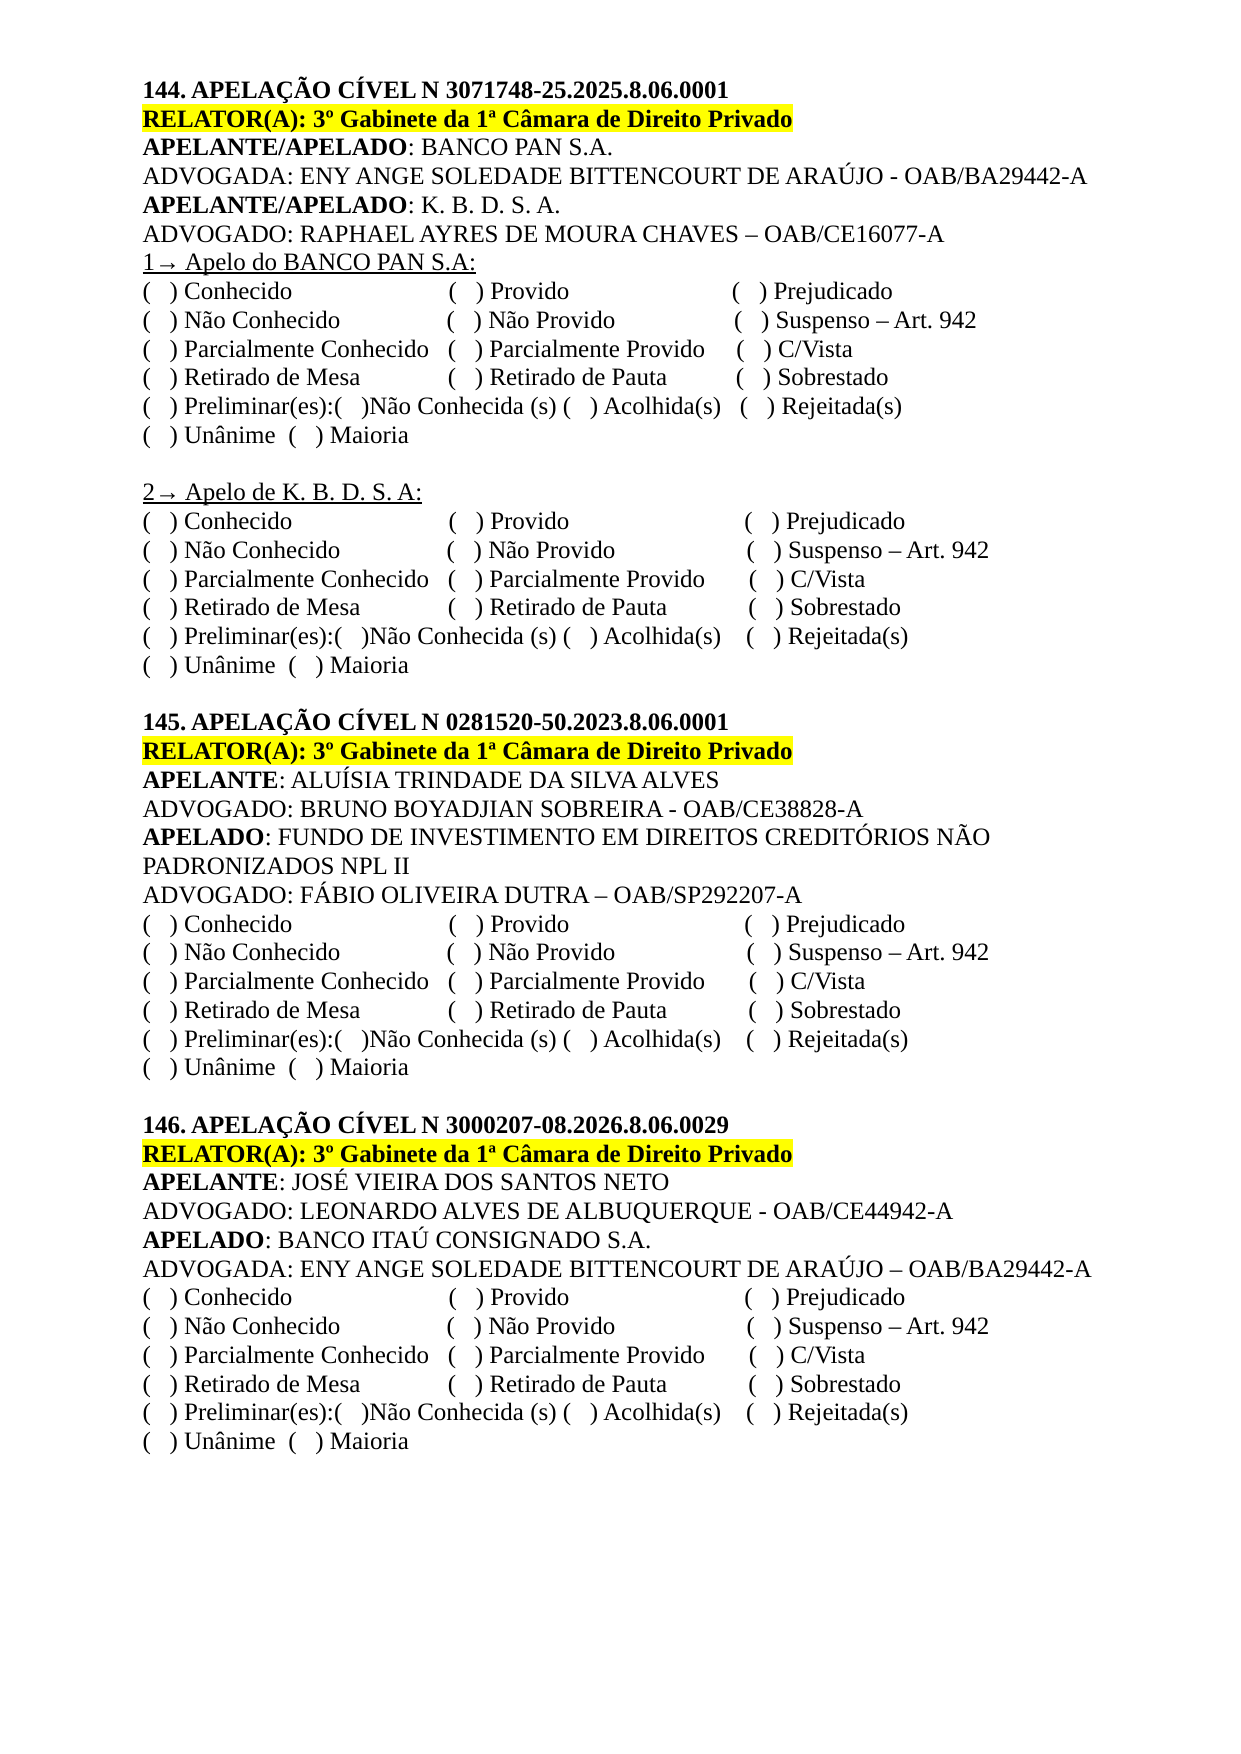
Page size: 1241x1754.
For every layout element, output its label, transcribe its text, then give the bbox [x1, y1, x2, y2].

text 2→ Apelo de K. B. D. S. A: [142, 477, 1141, 506]
text ( ) Conhecido ( ) Provido ( ) Prejudicado [142, 276, 1141, 305]
text ( ) Conhecido ( ) Provido ( ) Prejudicado [142, 506, 1141, 535]
text ( ) Unânime ( ) Maioria [142, 420, 1158, 449]
text ( ) Não Conhecido ( ) Não Provido ( ) Suspenso – Art. 942 [142, 305, 1158, 334]
text ( ) Parcialmente Conhecido ( ) Parcialmente Provido ( ) C/Vista [142, 966, 1158, 995]
text 1→ Apelo do BANCO PAN S.A: [142, 247, 1141, 276]
text ( ) Não Conhecido ( ) Não Provido ( ) Suspenso – Art. 942 [142, 535, 1158, 564]
text ( ) Retirado de Mesa ( ) Retirado de Pauta ( ) Sobrestado [142, 1369, 1158, 1397]
text ( ) Unânime ( ) Maioria 145. APELAÇÃO CÍVEL N 0281520-50.2023.8.06.0001 RELATOR(A): 3º Gabinete da 1ª Câmara de Direito Privado APELANTE: ALUÍSIA TRINDADE DA SILVA ALVES ADVOGADO: BRUNO BOYADJIAN SOBREIRA - OAB/CE38828-A APELADO: FUNDO DE INVESTIMENTO EM DIREITOS CREDITÓRIOS NÃO PADRONIZADOS NPL II ADVOGADO: FÁBIO OLIVEIRA DUTRA – OAB/SP292207-A [142, 650, 1141, 909]
text ( ) Retirado de Mesa ( ) Retirado de Pauta ( ) Sobrestado [142, 362, 1158, 391]
text ( ) Não Conhecido ( ) Não Provido ( ) Suspenso – Art. 942 [142, 1311, 1158, 1340]
text ( ) Preliminar(es):( )Não Conhecida (s) ( ) Acolhida(s) ( ) Rejeitada(s) [142, 391, 1158, 420]
text ( ) Não Conhecido ( ) Não Provido ( ) Suspenso – Art. 942 [142, 937, 1158, 966]
text ( ) Preliminar(es):( )Não Conhecida (s) ( ) Acolhida(s) ( ) Rejeitada(s) [142, 1024, 1158, 1052]
text 144. APELAÇÃO CÍVEL N 3071748-25.2025.8.06.0001 RELATOR(A): 3º Gabinete da 1ª Câmara de Direito Privado APELANTE/APELADO: BANCO PAN S.A. ADVOGADA: ENY ANGE SOLEDADE BITTENCOURT DE ARAÚJO - OAB/BA29442-A APELANTE/APELADO: K. B. D. S. A. ADVOGADO: RAPHAEL AYRES DE MOURA CHAVES – OAB/CE16077-A [142, 75, 1141, 247]
text ( ) Unânime ( ) Maioria 146. APELAÇÃO CÍVEL N 3000207-08.2026.8.06.0029 RELATOR(A): 3º Gabinete da 1ª Câmara de Direito Privado APELANTE: JOSÉ VIEIRA DOS SANTOS NETO ADVOGADO: LEONARDO ALVES DE ALBUQUERQUE - OAB/CE44942-A APELADO: BANCO ITAÚ CONSIGNADO S.A. ADVOGADA: ENY ANGE SOLEDADE BITTENCOURT DE ARAÚJO – OAB/BA29442-A [142, 1052, 1141, 1282]
text ( ) Parcialmente Conhecido ( ) Parcialmente Provido ( ) C/Vista [142, 564, 1158, 592]
text ( ) Conhecido ( ) Provido ( ) Prejudicado [142, 909, 1141, 937]
text ( ) Preliminar(es):( )Não Conhecida (s) ( ) Acolhida(s) ( ) Rejeitada(s) [142, 1397, 1158, 1426]
text ( ) Parcialmente Conhecido ( ) Parcialmente Provido ( ) C/Vista [142, 1340, 1158, 1369]
text ( ) Retirado de Mesa ( ) Retirado de Pauta ( ) Sobrestado [142, 995, 1158, 1024]
text ( ) Preliminar(es):( )Não Conhecida (s) ( ) Acolhida(s) ( ) Rejeitada(s) [142, 621, 1158, 650]
text ( ) Conhecido ( ) Provido ( ) Prejudicado [142, 1282, 1141, 1311]
text ( ) Retirado de Mesa ( ) Retirado de Pauta ( ) Sobrestado [142, 592, 1158, 621]
text ( ) Unânime ( ) Maioria [142, 1426, 1141, 1512]
text ( ) Parcialmente Conhecido ( ) Parcialmente Provido ( ) C/Vista [142, 334, 1158, 362]
